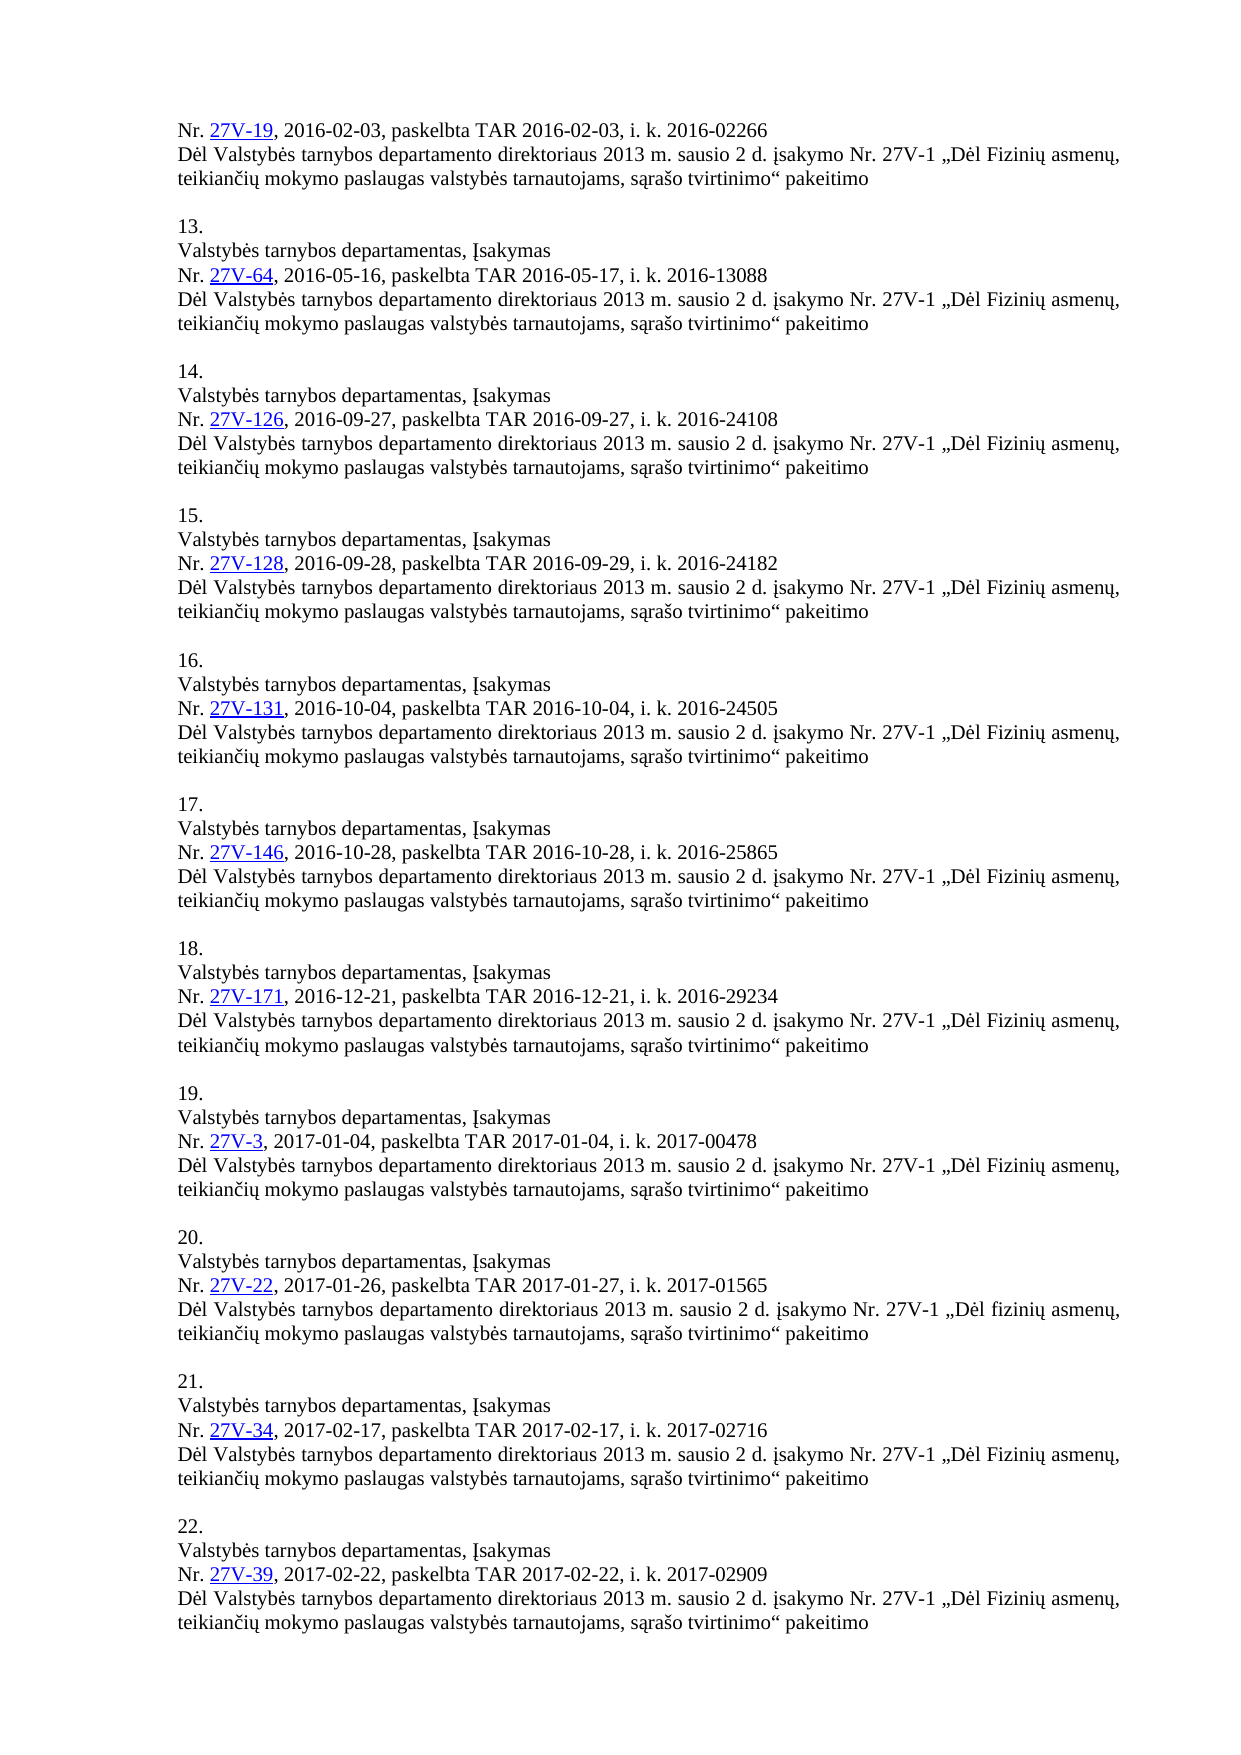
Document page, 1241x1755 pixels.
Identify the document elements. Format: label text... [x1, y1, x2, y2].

text Valstybės tarnybos departamentas, Įsakymas [177, 672, 1122, 696]
text Dėl Valstybės tarnybos departamento direktoriaus 2013 m. sausio 2 d. įsakymo Nr. 27V-1 „Dėl Fizinių asmenų, teikiančių mokymo paslaugas valstybės tarnautojams, sąrašo tvirtinimo“ pakeitimo [177, 287, 1122, 335]
text Valstybės tarnybos departamentas, Įsakymas [177, 1393, 1122, 1417]
text Nr. 27V-146, 2016-10-28, paskelbta TAR 2016-10-28, i. k. 2016-25865 [177, 840, 1122, 864]
text Nr. 27V-34, 2017-02-17, paskelbta TAR 2017-02-17, i. k. 2017-02716 [177, 1417, 1122, 1442]
text Valstybės tarnybos departamentas, Įsakymas [177, 1249, 1122, 1273]
text Nr. 27V-126, 2016-09-27, paskelbta TAR 2016-09-27, i. k. 2016-24108 [177, 407, 1122, 431]
text Dėl Valstybės tarnybos departamento direktoriaus 2013 m. sausio 2 d. įsakymo Nr. 27V-1 „Dėl Fizinių asmenų, teikiančių mokymo paslaugas valstybės tarnautojams, sąrašo tvirtinimo“ pakeitimo [177, 142, 1122, 190]
text 16. [177, 647, 1122, 672]
text Nr. 27V-128, 2016-09-28, paskelbta TAR 2016-09-29, i. k. 2016-24182 [177, 551, 1122, 575]
text Nr. 27V-39, 2017-02-22, paskelbta TAR 2017-02-22, i. k. 2017-02909 [177, 1562, 1122, 1586]
text 13. [177, 214, 1122, 238]
text Nr. 27V-171, 2016-12-21, paskelbta TAR 2016-12-21, i. k. 2016-29234 [177, 984, 1122, 1008]
text Valstybės tarnybos departamentas, Įsakymas [177, 1105, 1122, 1129]
text 21. [177, 1369, 1122, 1393]
text 18. [177, 936, 1122, 960]
text Valstybės tarnybos departamentas, Įsakymas [177, 816, 1122, 840]
text Dėl Valstybės tarnybos departamento direktoriaus 2013 m. sausio 2 d. įsakymo Nr. 27V-1 „Dėl Fizinių asmenų, teikiančių mokymo paslaugas valstybės tarnautojams, sąrašo tvirtinimo“ pakeitimo [177, 864, 1122, 912]
text Dėl Valstybės tarnybos departamento direktoriaus 2013 m. sausio 2 d. įsakymo Nr. 27V-1 „Dėl Fizinių asmenų, teikiančių mokymo paslaugas valstybės tarnautojams, sąrašo tvirtinimo“ pakeitimo [177, 1442, 1122, 1490]
text Valstybės tarnybos departamentas, Įsakymas [177, 1538, 1122, 1562]
text Dėl Valstybės tarnybos departamento direktoriaus 2013 m. sausio 2 d. įsakymo Nr. 27V-1 „Dėl Fizinių asmenų, teikiančių mokymo paslaugas valstybės tarnautojams, sąrašo tvirtinimo“ pakeitimo [177, 431, 1122, 479]
text Dėl Valstybės tarnybos departamento direktoriaus 2013 m. sausio 2 d. įsakymo Nr. 27V-1 „Dėl Fizinių asmenų, teikiančių mokymo paslaugas valstybės tarnautojams, sąrašo tvirtinimo“ pakeitimo [177, 1153, 1122, 1201]
text Nr. 27V-22, 2017-01-26, paskelbta TAR 2017-01-27, i. k. 2017-01565 [177, 1273, 1122, 1297]
text Dėl Valstybės tarnybos departamento direktoriaus 2013 m. sausio 2 d. įsakymo Nr. 27V-1 „Dėl Fizinių asmenų, teikiančių mokymo paslaugas valstybės tarnautojams, sąrašo tvirtinimo“ pakeitimo [177, 1008, 1122, 1057]
text Nr. 27V-19, 2016-02-03, paskelbta TAR 2016-02-03, i. k. 2016-02266 [177, 118, 1122, 142]
text 17. [177, 792, 1122, 816]
text Dėl Valstybės tarnybos departamento direktoriaus 2013 m. sausio 2 d. įsakymo Nr. 27V-1 „Dėl Fizinių asmenų, teikiančių mokymo paslaugas valstybės tarnautojams, sąrašo tvirtinimo“ pakeitimo [177, 1586, 1122, 1634]
text 19. [177, 1081, 1122, 1105]
text Dėl Valstybės tarnybos departamento direktoriaus 2013 m. sausio 2 d. įsakymo Nr. 27V-1 „Dėl Fizinių asmenų, teikiančių mokymo paslaugas valstybės tarnautojams, sąrašo tvirtinimo“ pakeitimo [177, 720, 1122, 768]
text Nr. 27V-3, 2017-01-04, paskelbta TAR 2017-01-04, i. k. 2017-00478 [177, 1129, 1122, 1153]
text 22. [177, 1514, 1122, 1538]
text Valstybės tarnybos departamentas, Įsakymas [177, 238, 1122, 262]
text 15. [177, 503, 1122, 527]
text Dėl Valstybės tarnybos departamento direktoriaus 2013 m. sausio 2 d. įsakymo Nr. 27V-1 „Dėl Fizinių asmenų, teikiančių mokymo paslaugas valstybės tarnautojams, sąrašo tvirtinimo“ pakeitimo [177, 575, 1122, 623]
text Valstybės tarnybos departamentas, Įsakymas [177, 527, 1122, 551]
text Valstybės tarnybos departamentas, Įsakymas [177, 960, 1122, 984]
text Nr. 27V-64, 2016-05-16, paskelbta TAR 2016-05-17, i. k. 2016-13088 [177, 262, 1122, 287]
text 14. [177, 359, 1122, 383]
text Dėl Valstybės tarnybos departamento direktoriaus 2013 m. sausio 2 d. įsakymo Nr. 27V-1 „Dėl fizinių asmenų, teikiančių mokymo paslaugas valstybės tarnautojams, sąrašo tvirtinimo“ pakeitimo [177, 1297, 1122, 1345]
text Valstybės tarnybos departamentas, Įsakymas [177, 383, 1122, 407]
text 20. [177, 1225, 1122, 1249]
text Nr. 27V-131, 2016-10-04, paskelbta TAR 2016-10-04, i. k. 2016-24505 [177, 696, 1122, 720]
